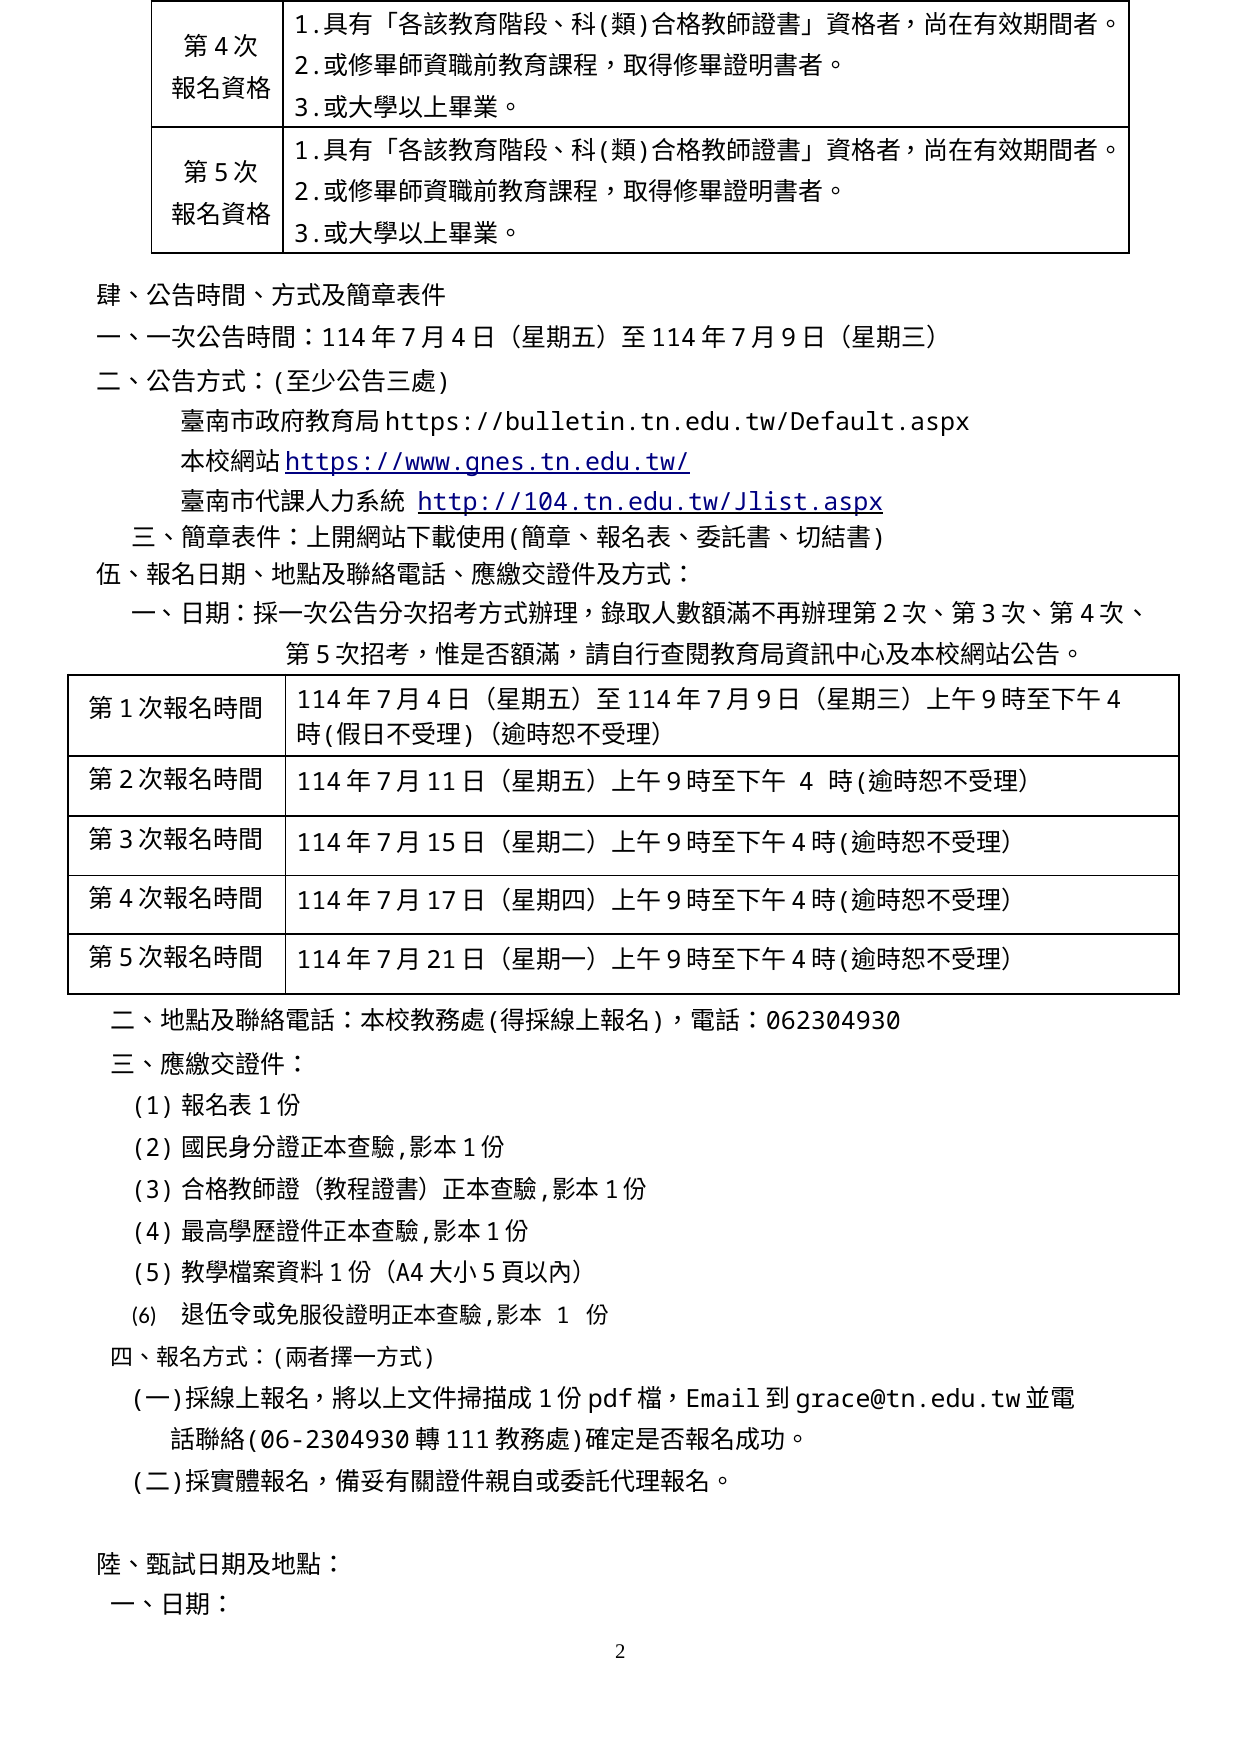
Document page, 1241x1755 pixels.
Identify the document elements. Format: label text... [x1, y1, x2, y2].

text 一、日期： [111, 1582, 1151, 1622]
table_cell 第3次報名時間 [69, 817, 285, 874]
text 陸、甄試日期及地點： [96, 1541, 943, 1582]
text 一、日期：採一次公告分次招考方式辦理，錄取人數額滿不再辦理第2次、第3次、第4次、 [131, 590, 1151, 630]
text 臺南市政府教育局https://bulletin.tn.edu.tw/Default.aspx [180, 398, 1151, 438]
table_cell 第5次報名資格 [152, 128, 282, 252]
list 最高學歷證件正本查驗,影本1份 [131, 1207, 1151, 1248]
table_cell 114年7月11日（星期五）上午9時至下午 4 時(逾時恕不受理） [286, 757, 1178, 815]
text 三、簡章表件：上開網站下載使用(簡章、報名表、委託書、切結書) [131, 518, 1151, 554]
table_cell 第4次報名資格 [152, 2, 282, 126]
text (二)採實體報名，備妥有關證件親自或委託代理報名。 [130, 1457, 1098, 1499]
list 教學檔案資料1份（A4大小5頁以內） [131, 1248, 1151, 1290]
list 報名表1份 [131, 1081, 1151, 1123]
text 本校網站https://www.gnes.tn.edu.tw/ [180, 438, 1151, 478]
table_cell 114年7月15日（星期二）上午9時至下午4時(逾時恕不受理） [286, 817, 1178, 874]
text 第5次招考，惟是否額滿，請自行查閱教育局資訊中心及本校網站公告。 [285, 630, 1151, 672]
list 退伍令或免服役證明正本查驗,影本 1 份 [131, 1290, 1151, 1332]
table_cell 第4次報名時間 [69, 876, 285, 933]
table_cell 1.具有「各該教育階段、科(類)合格教師證書」資格者，尚在有效期間者。 2.或修畢師資職前教育課程，取得修畢證明書者。 3.或大學以上畢業。 [284, 2, 1128, 126]
list 合格教師證（教程證書）正本查驗,影本1份 [131, 1165, 1151, 1207]
table_cell 114年7月17日（星期四）上午9時至下午4時(逾時恕不受理） [286, 876, 1178, 933]
table_header 第1次報名時間 [69, 676, 285, 755]
text 伍、報名日期、地點及聯絡電話、應繳交證件及方式： [96, 554, 1151, 590]
table_cell 114年7月21日（星期一）上午9時至下午4時(逾時恕不受理） [286, 935, 1178, 992]
text 臺南市代課人力系統 http://104.tn.edu.tw/Jlist.aspx [180, 478, 1151, 518]
text 三、應繳交證件： [111, 1040, 1148, 1081]
table_cell 第2次報名時間 [69, 757, 285, 815]
text 四、報名方式：(兩者擇一方式) [111, 1332, 1151, 1374]
table_cell 第5次報名時間 [69, 935, 285, 992]
text 二、地點及聯絡電話：本校教務處(得採線上報名)，電話：062304930 [111, 996, 1148, 1038]
text 肆、公告時間、方式及簡章表件 [96, 274, 1151, 312]
text 一、一次公告時間：114年7月4日（星期五）至114年7月9日（星期三） [96, 313, 1148, 355]
text (一)採線上報名，將以上文件掃描成1份pdf檔，Email到grace@tn.edu.tw並電話聯絡(06-2304930轉111教務處)確定是否報名成功。 [130, 1374, 1098, 1457]
table_cell 1.具有「各該教育階段、科(類)合格教師證書」資格者，尚在有效期間者。 2.或修畢師資職前教育課程，取得修畢證明書者。 3.或大學以上畢業。 [284, 128, 1128, 252]
list 國民身分證正本查驗,影本1份 [131, 1123, 1151, 1165]
text 二、公告方式：(至少公告三處) [96, 357, 1148, 398]
table_header 114年7月4日（星期五）至114年7月9日（星期三）上午9時至下午4時(假日不受理)（逾時恕不受理） [286, 676, 1178, 755]
